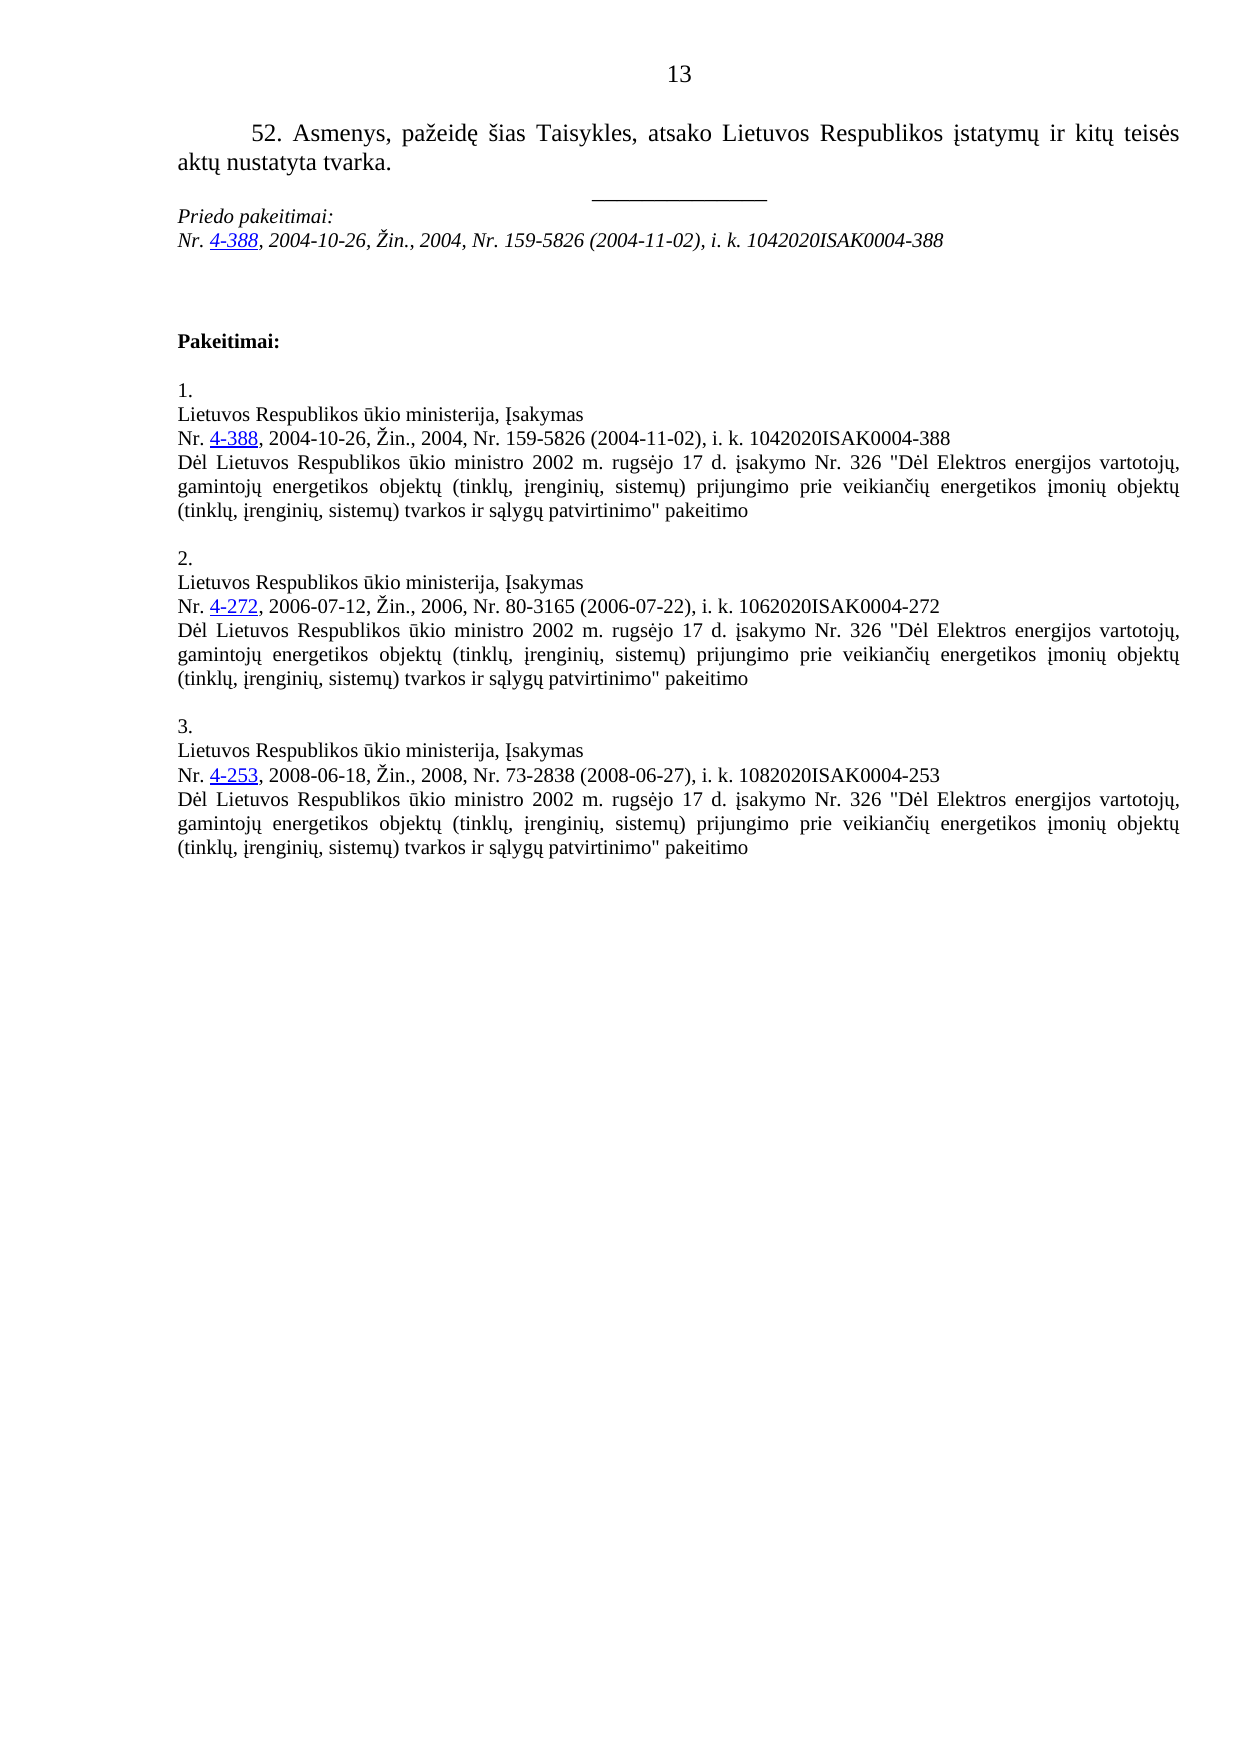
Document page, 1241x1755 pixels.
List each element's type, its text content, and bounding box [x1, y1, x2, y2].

text Dėl Lietuvos Respublikos ūkio ministro 2002 m. rugsėjo 17 d. įsakymo Nr. 326 "Dėl Elektros energijos vartotojų, gamintojų energetikos objektų (tinklų, įrenginių, sistemų) prijungimo prie veikiančių energetikos įmonių objektų (tinklų, įrenginių, sistemų) tvarkos ir sąlygų patvirtinimo" pakeitimo [177, 787, 1181, 859]
text Nr. 4-388, 2004-10-26, Žin., 2004, Nr. 159-5826 (2004-11-02), i. k. 1042020ISAK0004-388 [177, 426, 1181, 450]
text 52. Asmenys, pažeidę šias Taisykles, atsako Lietuvos Respublikos įstatymų ir kitų teisės aktų nustatyta tvarka. [177, 118, 1181, 176]
text Nr. 4-253, 2008-06-18, Žin., 2008, Nr. 73-2838 (2008-06-27), i. k. 1082020ISAK0004-253 [177, 762, 1181, 787]
text Dėl Lietuvos Respublikos ūkio ministro 2002 m. rugsėjo 17 d. įsakymo Nr. 326 "Dėl Elektros energijos vartotojų, gamintojų energetikos objektų (tinklų, įrenginių, sistemų) prijungimo prie veikiančių energetikos įmonių objektų (tinklų, įrenginių, sistemų) tvarkos ir sąlygų patvirtinimo" pakeitimo [177, 618, 1181, 690]
text Dėl Lietuvos Respublikos ūkio ministro 2002 m. rugsėjo 17 d. įsakymo Nr. 326 "Dėl Elektros energijos vartotojų, gamintojų energetikos objektų (tinklų, įrenginių, sistemų) prijungimo prie veikiančių energetikos įmonių objektų (tinklų, įrenginių, sistemų) tvarkos ir sąlygų patvirtinimo" pakeitimo [177, 450, 1181, 522]
text Lietuvos Respublikos ūkio ministerija, Įsakymas [177, 738, 1181, 762]
text Priedo pakeitimai: [177, 204, 1181, 228]
text Nr. 4-272, 2006-07-12, Žin., 2006, Nr. 80-3165 (2006-07-22), i. k. 1062020ISAK0004-272 [177, 594, 1181, 618]
text Lietuvos Respublikos ūkio ministerija, Įsakymas [177, 402, 1181, 426]
text 2. [177, 546, 1181, 570]
text 1. [177, 377, 1181, 402]
text Nr. 4-388, 2004-10-26, Žin., 2004, Nr. 159-5826 (2004-11-02), i. k. 1042020ISAK0004-388 [177, 228, 1181, 252]
text Lietuvos Respublikos ūkio ministerija, Įsakymas [177, 570, 1181, 594]
text ______________ [177, 176, 1181, 204]
text 3. [177, 714, 1181, 738]
text Pakeitimai: [177, 329, 1181, 353]
